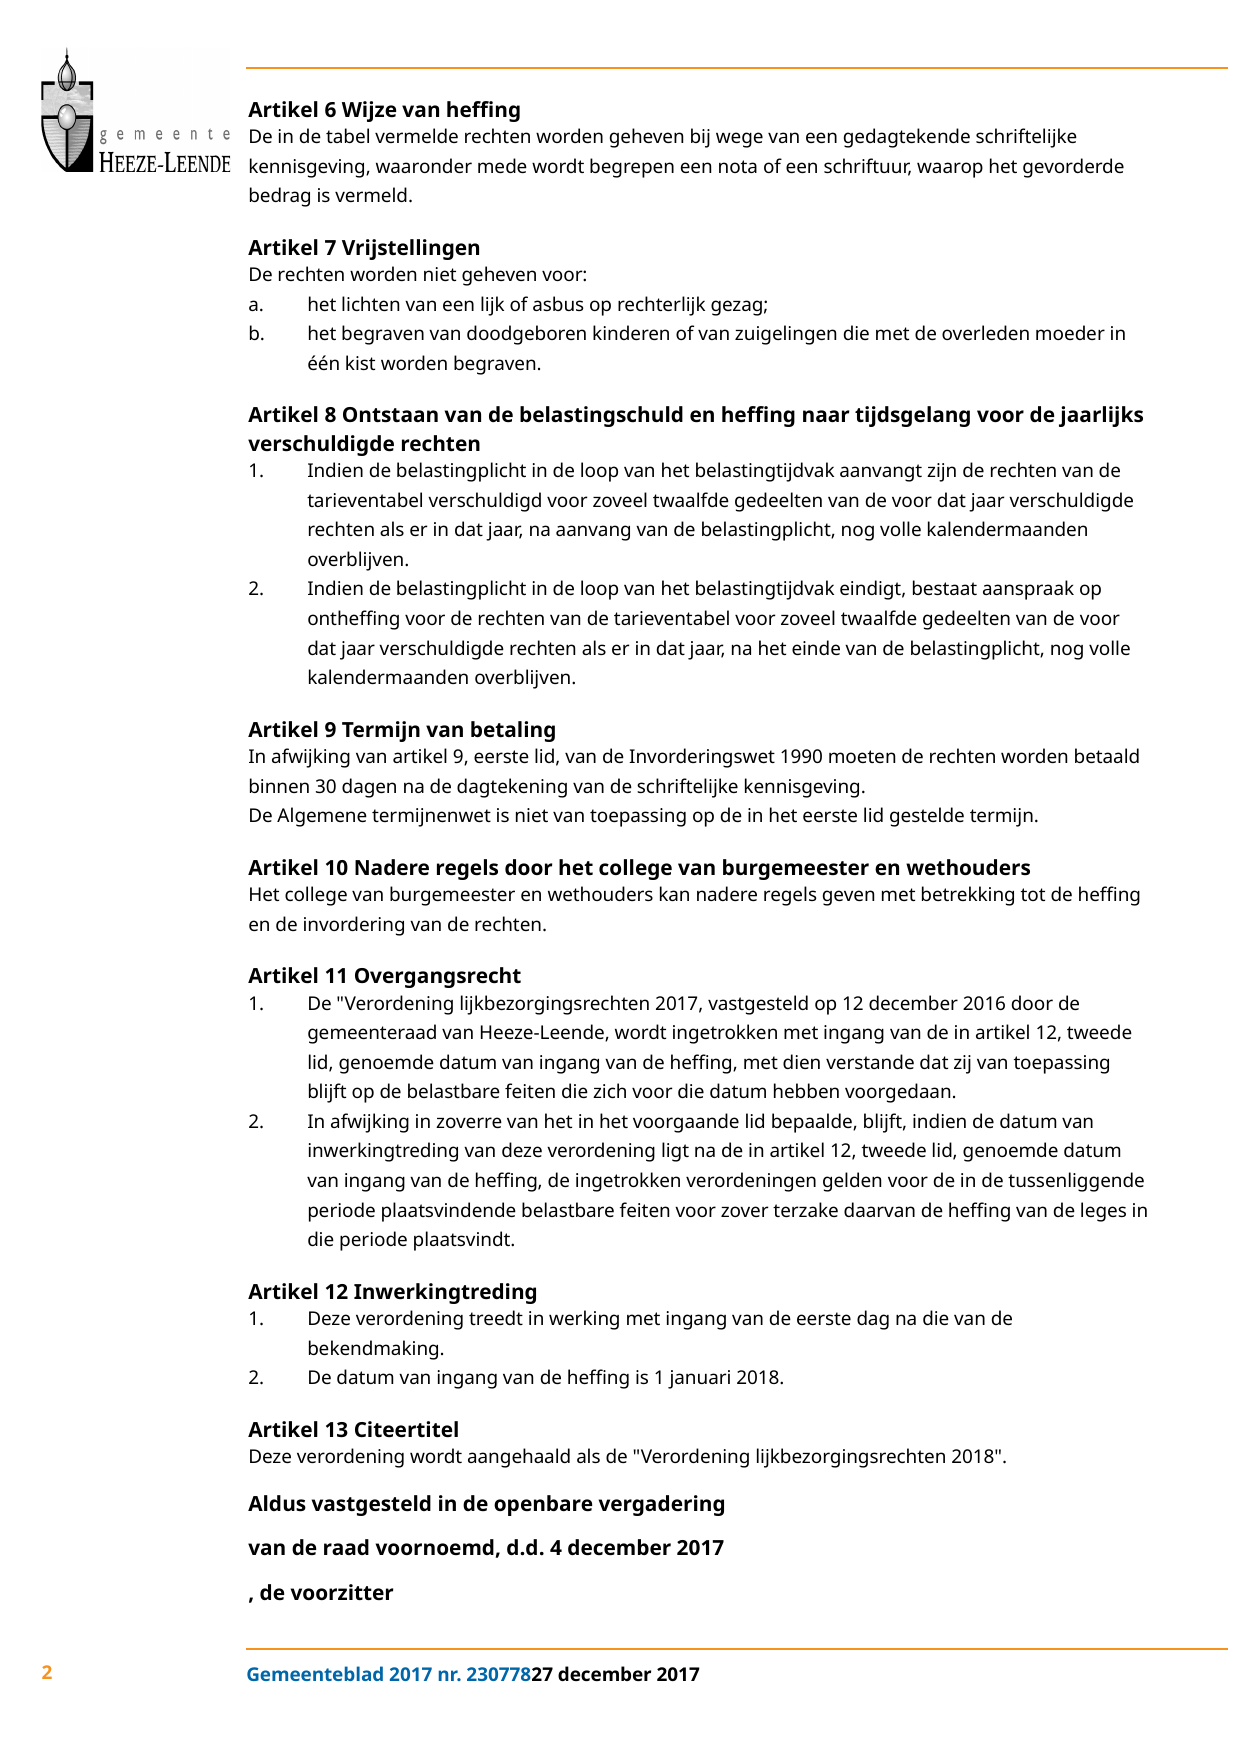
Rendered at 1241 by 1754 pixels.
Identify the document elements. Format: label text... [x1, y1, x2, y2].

list De datum van ingang van de heffing is 1 januari 2018. [248, 1364, 1152, 1390]
text Artikel 11 Overgangsrecht [248, 961, 1152, 990]
list De "Verordening lijkbezorgingsrechten 2017, vastgesteld op 12 december 2016 door de gemeenteraad van Heeze-Leende, wordt ingetrokken met ingang van de in artikel 12, tweede lid, genoemde datum van ingang van de heffing, met dien verstande dat zij van toepassing blijft op de belastbare feiten die zich voor die datum hebben voorgedaan. [248, 990, 1152, 1104]
picture [41, 47, 231, 172]
list het lichten van een lijk of asbus op rechterlijk gezag; [248, 291, 1152, 317]
text Artikel 13 Citeertitel [248, 1415, 1152, 1443]
text In afwijking van artikel 9, eerste lid, van de Invorderingswet 1990 moeten de rechten worden betaald binnen 30 dagen na de dagtekening van de schriftelijke kennisgeving. [248, 743, 1152, 798]
text Deze verordening wordt aangehaald als de "Verordening lijkbezorgingsrechten 2018". [248, 1443, 1152, 1469]
text De in de tabel vermelde rechten worden geheven bij wege van een gedagtekende schriftelijke kennisgeving, waaronder mede wordt begrepen een nota of een schriftuur, waarop het gevorderde bedrag is vermeld. [248, 123, 1152, 208]
text De rechten worden niet geheven voor: [248, 261, 1152, 287]
text Artikel 12 Inwerkingtreding [248, 1277, 1152, 1305]
text Artikel 9 Termijn van betaling [248, 715, 1152, 743]
text van de raad voornoemd, d.d. 4 december 2017 [248, 1533, 1152, 1562]
list Deze verordening treedt in werking met ingang van de eerste dag na die van de bekendmaking. [248, 1305, 1152, 1361]
text Het college van burgemeester en wethouders kan nadere regels geven met betrekking tot de heffing en de invordering van de rechten. [248, 881, 1152, 937]
text Artikel 7 Vrijstellingen [248, 233, 1152, 261]
text Artikel 10 Nadere regels door het college van burgemeester en wethouders [248, 853, 1152, 881]
list In afwijking in zoverre van het in het voorgaande lid bepaalde, blijft, indien de datum van inwerkingtreding van deze verordening ligt na de in artikel 12, tweede lid, genoemde datum van ingang van de heffing, de ingetrokken verordeningen gelden voor de in de tussenliggende periode plaatsvindende belastbare feiten voor zover terzake daarvan de heffing van de leges in die periode plaatsvindt. [248, 1108, 1152, 1252]
list het begraven van doodgeboren kinderen of van zuigelingen die met de overleden moeder in één kist worden begraven. [248, 320, 1152, 376]
text Artikel 6 Wijze van heffing [248, 95, 1152, 123]
list Indien de belastingplicht in de loop van het belastingtijdvak aanvangt zijn de rechten van de tarieventabel verschuldigd voor zoveel twaalfde gedeelten van de voor dat jaar verschuldigde rechten als er in dat jaar, na aanvang van de belastingplicht, nog volle kalendermaanden overblijven. [248, 457, 1152, 572]
text De Algemene termijnenwet is niet van toepassing op de in het eerste lid gestelde termijn. [248, 802, 1152, 828]
text Artikel 8 Ontstaan van de belastingschuld en heffing naar tijdsgelang voor de jaarlijks verschuldigde rechten [248, 400, 1152, 457]
list Indien de belastingplicht in de loop van het belastingtijdvak eindigt, bestaat aanspraak op ontheffing voor de rechten van de tarieventabel voor zoveel twaalfde gedeelten van de voor dat jaar verschuldigde rechten als er in dat jaar, na het einde van de belastingplicht, nog volle kalendermaanden overblijven. [248, 576, 1152, 690]
text Aldus vastgesteld in de openbare vergadering [248, 1489, 1152, 1517]
text , de voorzitter [248, 1578, 1152, 1606]
